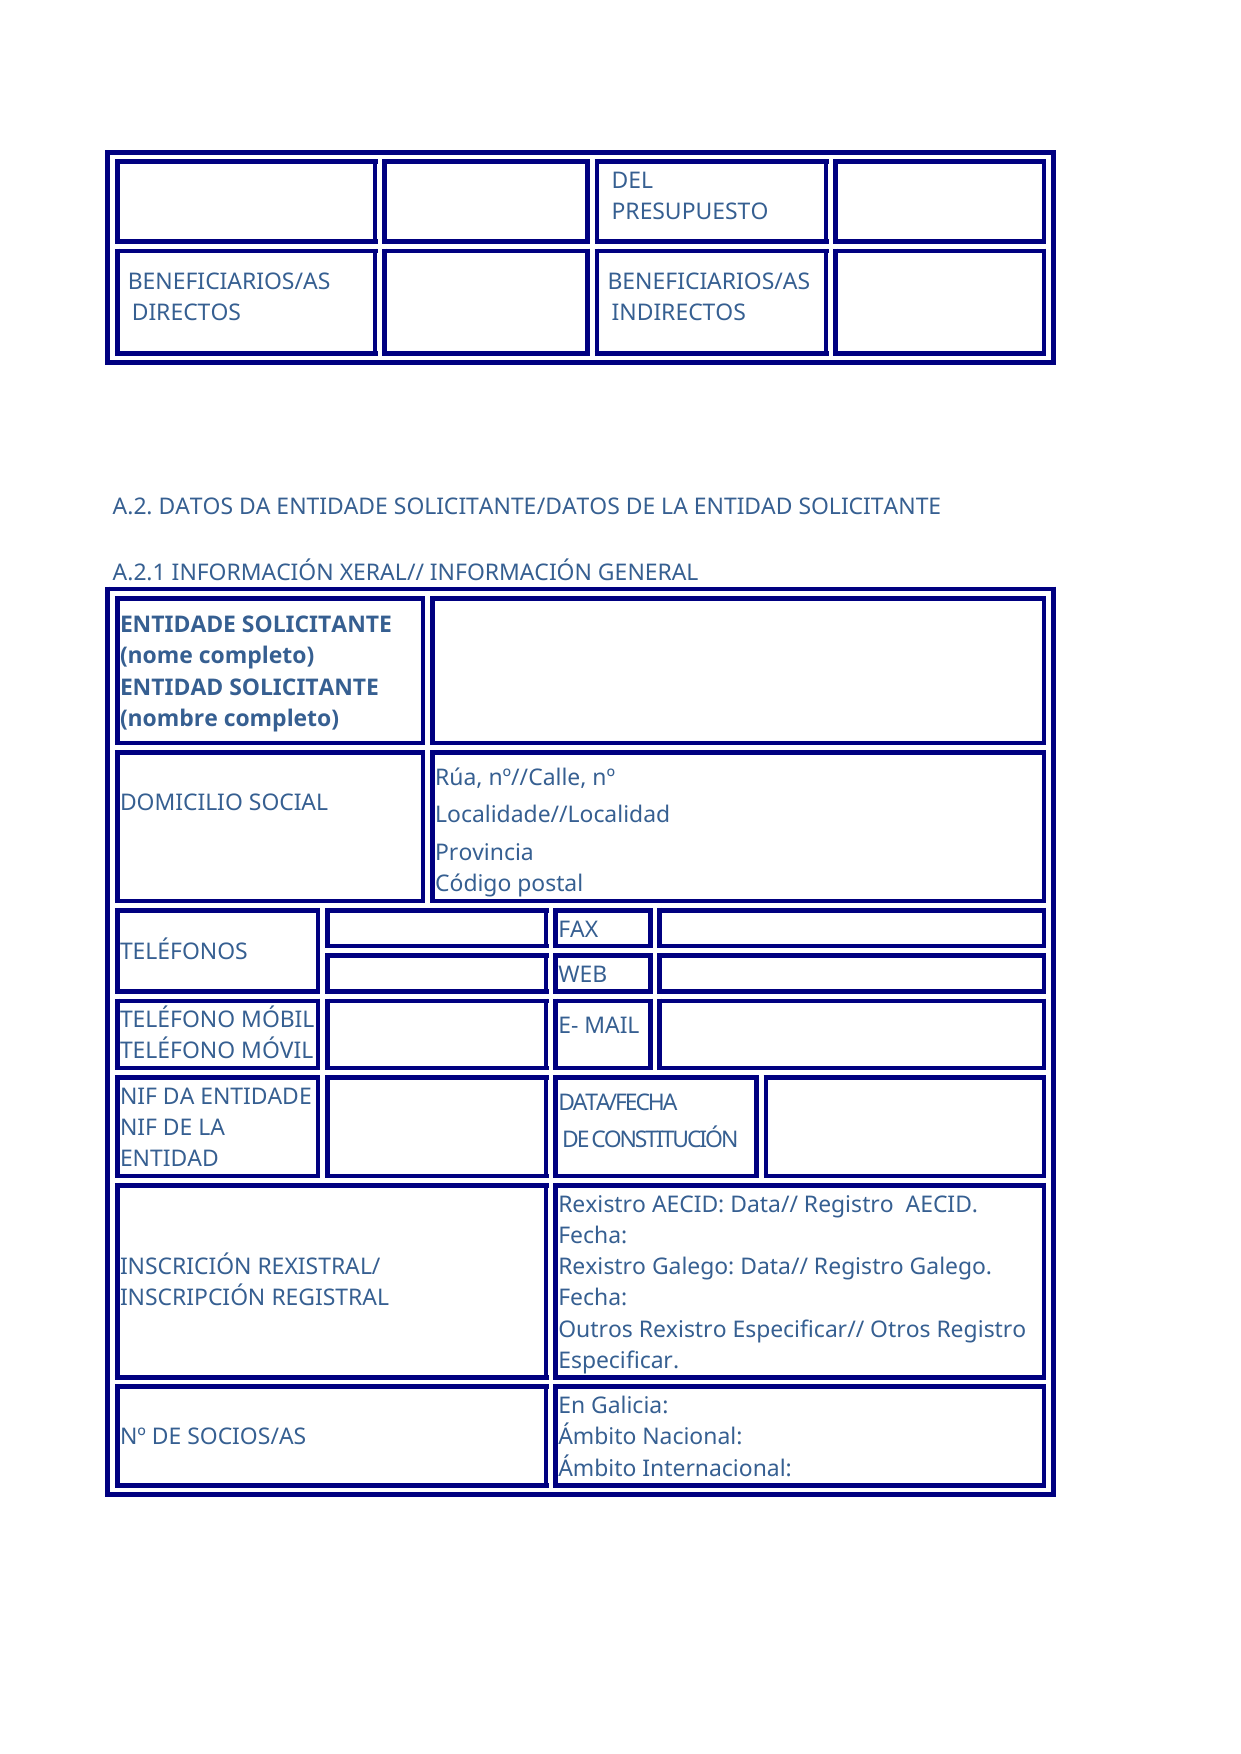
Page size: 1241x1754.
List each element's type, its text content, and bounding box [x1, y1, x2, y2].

table_cell [380, 155, 592, 239]
table_cell [330, 1080, 544, 1173]
table_cell [838, 164, 1042, 239]
table_cell [831, 239, 1048, 351]
table_cell BENEFICIARIOS/AS DIRECTOS [113, 239, 380, 351]
table_cell DEL PRESUPUESTO [592, 155, 831, 239]
table_cell [655, 989, 1048, 1066]
table_cell WEB [551, 944, 655, 989]
table_cell NIF DA ENTIDADE NIF DE LA ENTIDAD [113, 1066, 323, 1173]
table_cell [662, 958, 1042, 989]
table_header ENTIDADE SOLICITANTE (nome completo) ENTIDAD SOLICITANTE (nombre completo) [113, 591, 428, 741]
table_header [435, 601, 1042, 741]
table_cell [831, 155, 1048, 239]
table_cell [330, 958, 544, 989]
text A.2. DATOS DA ENTIDADE SOLICITANTE/DATOS DE LA ENTIDAD SOLICITANTE [112, 490, 1048, 521]
table_cell [768, 1080, 1042, 1173]
table_cell [838, 253, 1042, 351]
table_cell [113, 155, 380, 239]
table_cell BENEFICIARIOS/AS INDIRECTOS [592, 239, 831, 351]
table_cell [387, 253, 585, 351]
table_cell [380, 239, 592, 351]
table_cell INSCRICIÓN REXISTRAL/ INSCRIPCIÓN REGISTRAL [113, 1174, 551, 1375]
table_cell Nº DE SOCIOS/AS [113, 1375, 551, 1483]
table_cell Rúa, nº//Calle, nº Localidade//Localidad Provincia Código postal [428, 741, 1048, 898]
table_cell [323, 944, 551, 989]
table_cell [761, 1066, 1048, 1173]
table_cell [323, 989, 551, 1066]
table_cell [323, 899, 551, 944]
subtitle A.2.1 INFORMACIÓN XERAL// INFORMACIÓN GENERAL [112, 555, 1048, 587]
table_cell TELÉFONOS [113, 899, 323, 989]
table_cell FAX [551, 903, 655, 944]
table_cell Rexistro AECID: Data// Registro AECID. Fecha: Rexistro Galego: Data// Registro Galego. Fecha: Outros Rexistro Especificar// Otros Registro Especificar. [551, 1174, 1048, 1375]
table_cell [662, 913, 1042, 944]
table_cell [655, 899, 1048, 944]
table_cell [387, 164, 585, 239]
table_cell E- MAIL [551, 989, 655, 1066]
table_cell DOMICILIO SOCIAL [113, 741, 428, 898]
table_cell [330, 913, 544, 944]
table_cell [330, 1003, 544, 1066]
table_header [428, 591, 1048, 741]
table_cell En Galicia: Ámbito Nacional: Ámbito Internacional: [551, 1375, 1048, 1483]
table_cell [655, 944, 1048, 989]
table_cell [323, 1066, 551, 1173]
table_cell DATA/FECHA DE CONSTITUCIÓN [551, 1066, 761, 1173]
table_cell [662, 1003, 1042, 1066]
table_cell TELÉFONO MÓBIL TELÉFONO MÓVIL [113, 989, 323, 1066]
